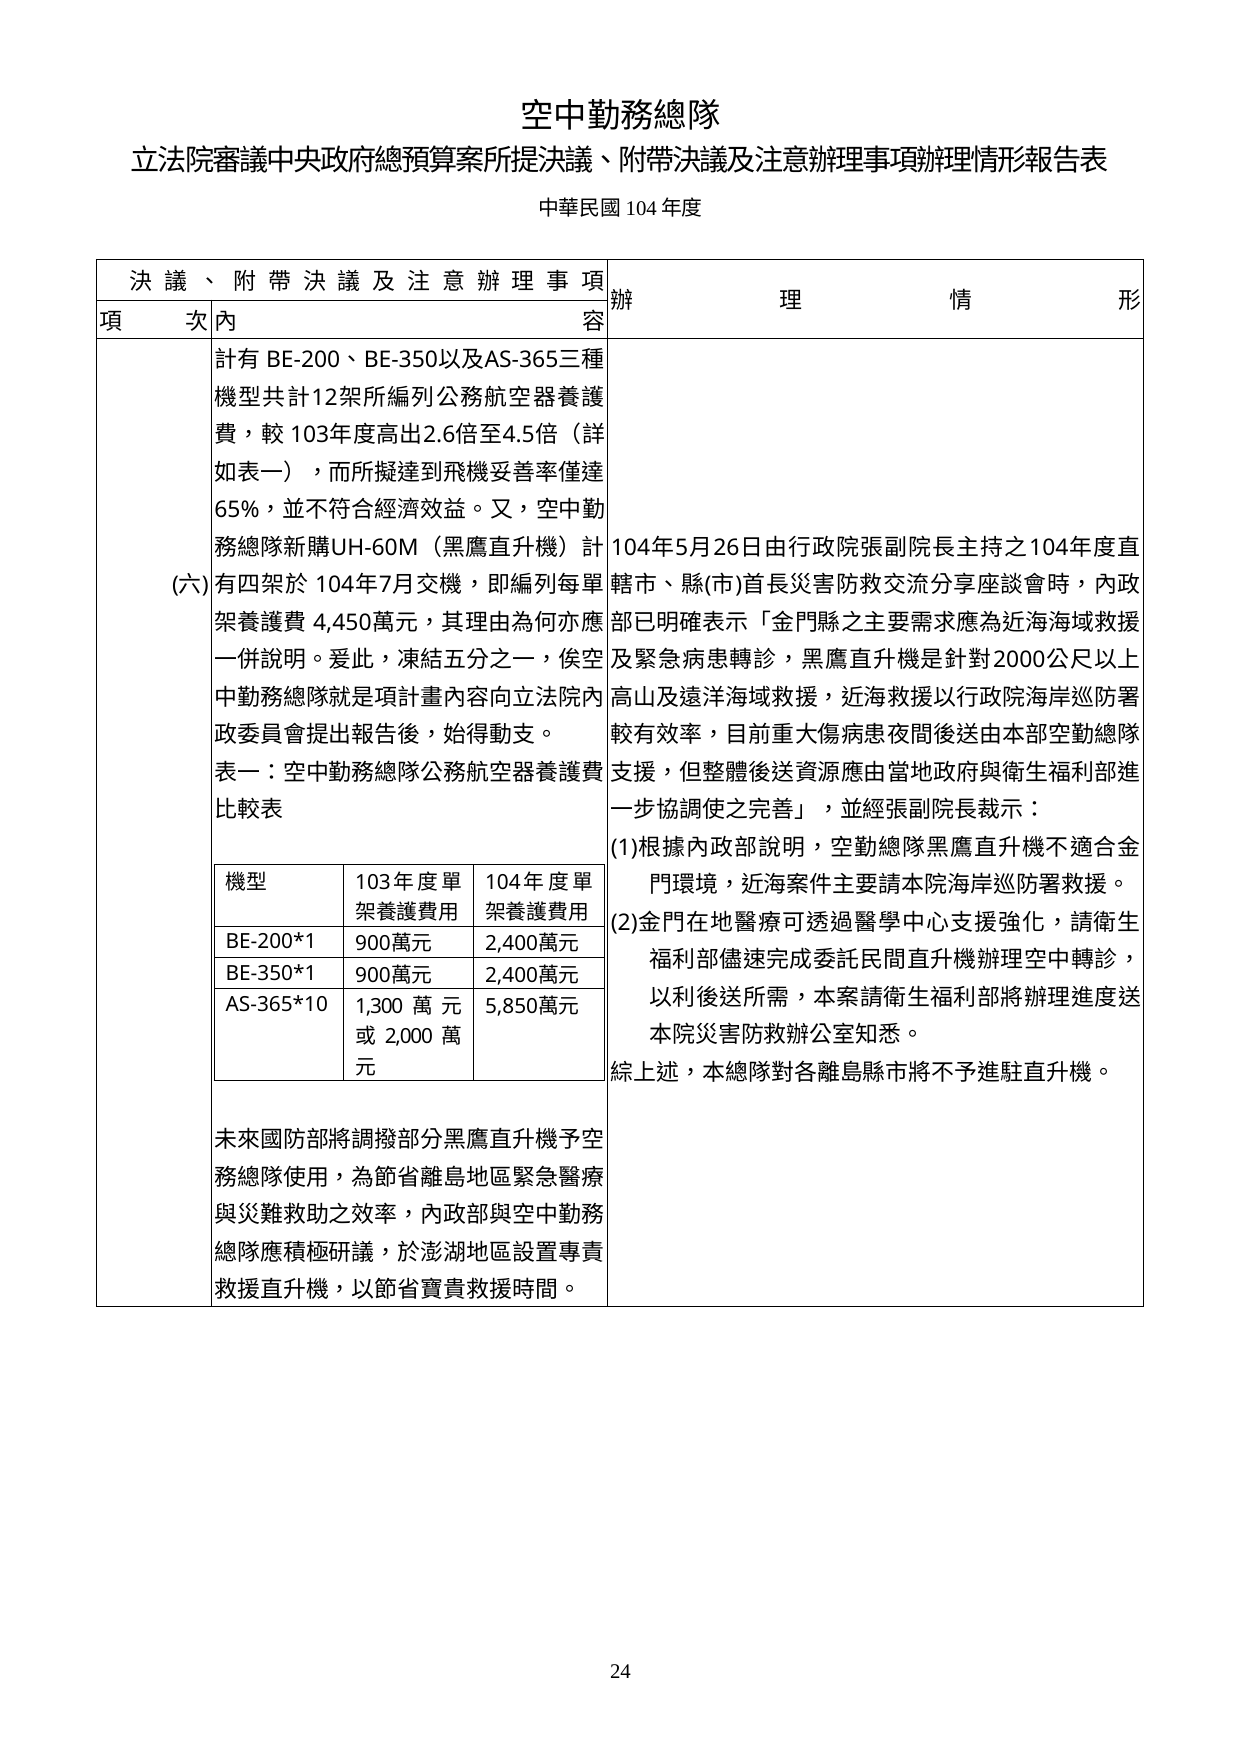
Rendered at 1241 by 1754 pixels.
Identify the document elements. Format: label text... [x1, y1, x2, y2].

table_header 103年度單架養護費用 [344, 865, 473, 926]
table_header 決議、附帶決議及注意辦理事項 [97, 260, 607, 299]
table_cell 1,300萬元或2,000萬元 [344, 989, 473, 1080]
table_cell 通案決議部分： 103年度中央政府總預算釋股收入380 億元不予保留。104年度中央政府總預算釋股收入380億元如下表，倘財政狀況良好，原則不予出售；釋股對象以政府四大基金為限，釋股費用併同調整。 104年度中央政府總預算案針對各機關及所屬統刪項目如下： 1.油料：統刪30%；另隨同減列交通部辦理離島載客船舶油價補貼0.07億元、公路總局辦理公共運輸油價補貼1.05億元。 2.大陸地區旅費：統刪10%。 3.委辦費：除人事行政總處、公務人力發展中心、中央選舉委員會及所屬、公務人員保障暨培訓委員會、警政署及所屬、外交部主管、教育部主管、法務部主管、勞工保險局、職業安全衛生署危險性機械及設備檢查與管理、動植物防疫檢疫局及所屬屠宰衛生檢查、畜禽藥物殘留檢測及檢疫偵測犬業務、衛生福利部落實長照十年計畫、推動長照服務體系及長照服務網業務相關預算、健全緊急醫療照護網絡、健全醫療衛生體系、醫事人力培育與訓練、推動身心障礙醫療復建網絡、社會救助業務、保護服務業務、規劃建立社會工作專業、推動性別暴力防治相關預算、食品藥物管理署科技發展工作及食品藥物管理業務相關預算、社會及家庭署辦理推展身心障礙者福利服務相關預算、文化部主管不刪；智慧財產局、工業局工業技術升級輔導計畫、標準檢驗局及所屬辦理國家度量衡標準實驗室整體運作與發展及民生化學計量標準計畫統刪1%外，其餘統刪10%，其中大陸委員會、考試院、營建署及所屬、消防署及所屬、入出國及移民署、建築研究所、國防部所屬、財政部、國庫署、交通部、中央氣象局、觀光局及所屬、運輸研究所、農業委員會、茶業改良場、疾病管制署、中央健康保險署、社會及家庭署、新竹科學工業園區管理局及所屬、中部科學工業園區管理局及所屬、保險局改以其他項目刪減替代，科目自行調整。 4.一般事務費：除中央研究院、人事行政總處及所屬、國立故宮博物院、中央選舉委員會及所屬、立法院主管、公務人員保障暨培訓委員會、國家文官學院及所屬、監察院、警政署及所屬、外交部主管、體育署、法務部主管、智慧財產局、工業局工業技術升級輔導計畫、勞工保險局、衛生福利部落實長照十年計畫、推動長照服務體系及長照服務網業務相關預算、健全緊急醫療照護網絡、健全醫療衛生體系、醫事人力培育與訓練、推動身心障礙醫療復建網絡、社會救助業務、保護服務業務、規劃建立社會工作專業、推動性別暴力防治相關預算、食品藥物管理署科技發展工作及食品藥物管理業務相關預算、中央健康保險署、社會及家庭署辦理推展身心障礙者福利服務相關預算、國軍退除役官兵輔導委員會聘用照顧服務員及護理人員相關預算不刪外，其餘統刪5%，其中總統府、國家發展委員會、國家通訊傳播委員會、公務人員退休撫卹基金監理委員會、營建署及所屬、消防署及所屬、空中勤務總隊、國防部所屬、賦稅署、臺北國稅局、高雄國稅局、北區國稅局及所屬、中區國稅局及所屬、南區國稅局及所屬、關務署及所屬、財政資訊中心、教育部、國家圖書館、國立公共資訊圖書館、國立教育廣播電臺、國立海洋科技博物館、中小企業處、交通部、民用航空局、中央氣象局、觀光局及所屬、運輸研究所、原子能委員會、放射性物料管理局、核能研究所、水土保持局、農業試驗所、林業試驗所、種苗改良繁殖場、桃園區農業改良場、花蓮區農業改良場、衛生福利部、社會及家庭署、環境檢驗所、環境保護人員訓練所、海岸巡防署主管、新竹科學工業園區管理局及所屬、證券期貨局改以其他項目刪減替代，科目自行調整。 5.軍事裝備設施、房屋建築、車輛及辦公器具、設施及機械設備養護費：除人事行政總處及所屬、國立故宮博物院、中央選舉委員會及所屬、立法院主管、公務人員保障暨培訓委員會、國家文官學院及所、監察院、警政署及所屬、中央警察大學設施及機械設備養護費、外交部駐外機構業務計畫、體育署、法務部主管、衛生福利部落實長照十年計、推動長照服務體系及長照服務網業務相關預算、保護服務業務相關預算、食品藥物管理署科技發展工作及食品藥物管理業務相關預算、海洋巡防總局艦艇歲修及機械儀器養護費不，其餘統刪5%，其中國家安全會議、國史館臺灣文獻、中央研究院、行政院、主計總處、國家發展委員會、考試院、公務人員退休撫卹基金監理委員會、內政部、營建署及所屬、消防署及所屬、入出國及移民署、國防部所屬、財政部、國庫署、賦稅署、臺北國稅局、高雄國稅局、北區國稅局及所屬、中區國稅局及所屬、南區國稅局及所屬、關務署及所屬、財政資訊中心、國家圖書館、國立公共資訊圖書、國立教育廣播電臺、國立海洋科技博、交通部、民用航空局、中央氣象局、觀光局及所屬、運輸研究所、公路總局及所、原子能委員會、放射性物料管理局、農業委員會、水土保持局、林業試驗所、特有生物研究保育中心、漁業署及所、衛生福利部、疾病管制署、中央健康保險署、環境保護署、環境檢驗所、環境保護人員訓練所、海岸巡防署主管、新竹科學工業園區管理局及所屬改以其他項目刪減替，科目自行調整。 6.國內旅費：除中央研究院、人事行政總處及所屬、國立故宮博物院、中央選舉委員會及所屬、公務人員保障暨培訓委員會、國家文官學院及所屬、監察院主管、警政署及所屬、體育署、法務部主管、工業局工業技術升級輔導計畫、衛生福利部落實長照十年計畫、推動長照服務體系及長照服務網業務相關預算、健全緊急醫療照護網絡、健全醫療衛生體系、醫事人力培育與訓練、推動身心障礙醫療復建網絡、社會救助業務、保護服務業務、規劃建立社會工作專業相關預算、食品藥物管理署科技發展工作及食品藥物管理業務相關預算、社會及家庭署辦理推展身心障礙者福利服務相關預算不刪外，其餘統刪5%，其中國史館臺灣文獻館、主計總處、國家發展委員會、考試院、內政部、營建署及所屬、消防署及所屬、役政署、入出 國及移民署、空中勤務總隊、國防部所屬、賦稅署、臺北國稅局、高雄國稅局、北區國稅局及所屬、中區國稅局及所屬、南區國稅局及所屬、關務署及所屬、財政資訊中心、國家圖書館、國立公共資訊圖書館、國立教育廣播電臺、國立海洋科技博物館、交通部、中央氣象局、觀光局及所屬、運輸研究所、公路總局及所屬、原子能委員會、放射性物料管理局、農業委員會、水土保持局、衛生福利部、疾病管制署、社會及家庭署、環境保護署、環境檢驗所、環境保護人員訓練所、新竹科學工業園區管理局及所屬、檢查局、臺灣省政府改以其他項目刪減替代，科目自行調整。 7.國外旅費：除中央研究院、人事行政總處及所屬、國立故宮博物院、中央選舉委員會及所屬、立法院主管委員國會交流事務費、公務人員保障暨培訓委員會、國家文官學院及所屬、監察院、警政署及所屬、中央警察大學、外交部主管、體育署、法務部主管、衛生福利部落實長照十年計畫、推動長照服務體系及長照服務網業務相關預算、推動身心障礙醫療復建網絡、保護服務業務相關預算、食品藥物管理署科技發展工作及食品藥物管理業務相關預算、社會及家庭署辦理推展身心障礙者福利服務相關預算、文化部主管不刪外，其餘統刪 5%，其中行政院、主計總處、國家發展委員會、檔案管理局、飛航安全調查委員會、客家委員會及所屬、考試院、銓敘部、公務人員退休撫卹基金監理委員會、公務人員退休撫卹基金管理委員會、審計部、內政部、營建署及所屬、消防署及所屬、役政署、入出國及移民署、建築研究所、空中勤務總隊、國防部所屬、財政部、國庫署、賦稅署、臺北國稅局、高雄國稅局、北區國稅局及所屬、中區國稅局及所屬、南區國稅局及所屬、財政資訊中心、教育部、國民及學前教育署、青年發展署、國家圖書館、國立公共資訊圖書館、國立教育廣播電臺、國家教育研究院、國立海洋科技博物館、工業局、標準檢驗局及所屬、智慧財產局、水利署及所屬、中央地質調查所、交通部、民用航空局、中央氣象局、觀光局及所屬、運輸研究所、公路總局及所屬、勞工保險局、勞動力發展署及所屬、職業安全衛生署、勞動及職業安全衛生研究所、僑務委員會、原子能委員會、輻射偵測中心、放射性物料管理局、核能研究所、農業委員會、林務局、水土保持局、農業試驗所、林業試驗所、水產試驗所、畜產試驗所、家畜衛生試驗所、特有生物研究保育中心、種苗改良繁殖場、高雄區農業改良場、漁業署及所屬、動植物防疫檢疫局及所屬、農糧署及所屬、衛生福利部、疾病管制署、中央健康保險署、社會及家庭署、環境檢驗所、環境保護人員訓練所、新竹科學工業園區管理局及所屬、中部科學工業園區管理局及所屬、南部科學工業園區管理局及所屬、檢查局、臺灣省政府、臺灣省諮議會、福建省政府改以其他項目刪減替代，科目自行調整。 8.出國教育訓練費：除中央研究院、人事行政總處及所屬、中央選舉委員會及所屬、公務人員保障暨培訓委員會、國家文官學院及所屬、警政署及所屬、外交部駐外機構業務計畫、法務部主管、食品藥物管理署科技發展工作及食品藥物管理業務相關預算、文化部主管不刪外，其餘統刪5%，其中主計總處、國家發展委員會、公平交易委員會、飛航安全調查委員會、消防署及所屬、空中勤務總隊、國防部所屬、財政部、關務署及所屬、交通部、中央氣象局、原子能委員會、核能研究所、農業委員會、農業試驗所、水產試驗所、畜產試驗所、家畜衛生試驗所、特有生物研究保育中心、種苗改良繁殖場、臺中區農業改良場、臺南區農業改良場、高雄區農業改良場、花蓮區農業改良場、衛生福利部、疾病管制署、環境保護署、檢查局改以其他項目刪減替代，科目自行調整。 9.設備及投資：除資產作價投資、中央研究院、人事行政總處及所屬、中央選舉委員會及所屬、立法院主管、公務人員保障暨培訓委員會基本行政維持、國家文官學院及所屬、監察院、審計部、警政署及所屬、中央警察大學房屋建築及設備費、外交部駐外機構業務計畫、購置駐外機構館舍計畫與汰換駐外機構公務車預算、法務部主管、勞工保險局、動植物防疫檢疫局高雄分局檢疫行政大樓興建工程、衛生福利部健全緊急醫療照護網絡、健全醫療衛生體系、醫事人力培育與訓練、社會救助業務、保護服務業務相關預算、食品藥物管理署科技發展工作及食品藥物管理業務相關預算、中央健康保險署、社會及家庭署辦理推展身心障礙者福利服務相關預算、海岸巡防署臺北港海巡基地、海洋巡防總局艦艇大修經費及強化海巡編裝發展方案不刪；科技部增撥國家科學技術發展基金統刪1%；文化部主管統刪3%；國立故宮博物院故宮南部院區籌建計畫統刪4%；教育部主管統刪7%外，其餘統刪 8%，其中司法院、最高法院、最高行政法院、臺北高等行政法院、臺中高等行政法院、高雄高等行政法院、公務員懲戒委員會、法官學院、智慧財產法院、臺灣高等法院、臺灣高等法院臺中分院、臺灣高等法院臺南分院、臺灣高等法院高雄分院、臺灣高等法院花蓮分院、臺灣臺北地方法院、臺灣士林地方法院、臺灣新北地方法院、臺灣桃園地方法院、臺灣新竹地方法院、臺灣苗栗地方法院、臺灣臺中地方法院、臺灣南投地方法院、臺灣雲林地方法院、臺灣嘉義地方法院、臺灣高雄地方法院、臺灣屏東地方法院、臺灣臺東地方法院、臺灣花蓮地方法院、臺灣宜蘭地方法院、臺灣基隆地方法院、臺灣澎湖地方法院、臺灣高雄少年及家事法院、福建高等法院金門分院、福建金門地方法院、福建連江地方法院、考試院、公務人員退休撫卹基金監理委員會、內政部、役政署、國防部、財政部、賦稅署、臺北國稅局、高雄國稅局、北區國稅局及所屬、中區國稅局及所屬、南區國稅局及所屬、國有財產署及所屬、教育部、國民及學前教育署、國家圖書館、國立公共資訊圖書館、國立教育廣播電臺、國立海洋科技博物館、中央氣象局、觀光局及所屬、運輸研究所、公路總局及所屬、蒙藏委員會、農業委員會、家畜衛生試驗所、環境保護署、環境保護人員訓練所、海洋巡防總局、海岸巡防總局及所屬、金融監督管理委員會、銀行局、證券期貨局改以其他項目刪減替代，科目自行調整。 10.對國內團體之捐助與政府機關間之補助：除法律義務支出、中央研究院、警政署及所屬、外交部、教育部主管、法務部主管、勞工保險局、漁業署捐助各級漁會辦理臺灣地區各漁業通訊電臺營運輔導、衛生福利部捐助財團法人國家衛生研究院發展計畫、落實長照十年計畫、推動長照服務體系及長照服務網業務相關預算、社會救助業務、保護服務業務、健全緊急醫療照護網絡、健全醫療衛生體系、醫事人力培育與訓練、食品藥物管理署科技發展工作及食品藥物管理業務相關預算、中央健康保險署、社會及家庭署辦理長期照顧十年計畫及建置長期照顧服務體系暨推展身心障礙者福利服務相關預算、文化部主管、科技部對國家災害防救科技中心、財團法人國家實驗研究院與國家同步輻射研究中心之捐助不刪；經濟部科技預算、智慧財產局、工業局工業技術升級輔導計畫統刪1%外，其餘統刪5%，其中客家委員會及所屬、內政部、營建署及所屬、國防部所屬、交通部、觀光局及所屬、公路總局及所屬、核能研究所、桃園區農業改良場、動植物防疫檢疫局及所屬、環境保護署、新竹科學工業園區管理局及所屬改以其他項目刪減替代，科目自行調整。 11.對地方政府之補助：除法律義務支出、一般性補助款、教育部主管、法務部主管、衛生福利部落實長照十年計畫、推動長照服務體系及長照服務網業務相關預算、社會救助業務、健全緊急醫療照護網絡、食品藥物管理署科技發展工作及食品藥物管理業務相關預算、中央健康保險署、社會及家庭署辦理長期照顧十年計畫及建置長期照顧服務體系暨推展身心障礙者福利服務相關預算、文化部主管不刪外，其餘統刪5%，其中役政署、觀光局及所屬、動植物防疫檢疫局及所屬、衛生福利部改以其他項目刪減替代，科目自行調整。 12.人事費：除退休退職給付、人事行政總處退休公教人員年終慰問金調整準備、國立故宮博物院、中央選舉委員會及所屬、立法院主管（不含委員問政油料補助費）、公務人員保障暨培訓委員會、國家文官學院及所屬、監察院主管、警政署及所屬、外交部主管、體育署、法務部主管不刪；立法院主管委員問政油料補助費統刪30%外，其餘統刪1%，其中中央研究院、主計總處、公務人力發展中心、地方行政研習中心、檔案管理局、飛航安全調查委員會、公共工程委員會、司法院、最高法院、最高行政法院、臺北高等行政法院、臺中高等行政法院、高雄高等行政法院、公務員懲戒委員會、法官學院、智慧財產法院、臺灣高等法院、臺灣高等法院臺中分院、臺灣高等法院臺南分院、臺灣高等法院高雄分院、臺灣高等法院花蓮分院、臺灣臺北地方法院、臺灣士林地方法院、臺灣新北地方法院、臺灣桃園地方法院、臺灣新竹地方法院、臺灣苗栗地方法院、臺灣臺中地方法院、臺灣南投地方法院、臺灣彰化地方法院、臺灣雲林地方法院、臺灣嘉義地方法院、臺灣臺南地方法院、臺灣高雄地方法院、臺灣屏東地方法院、臺灣臺東地方法院、臺灣花蓮地方法院、臺灣宜蘭地方法院、臺灣基隆地方法院、臺灣澎湖地方法院、臺灣高雄少年及家事法院、福建高等法院金門分院、福建金門地方法院、福建連江地方法院、考試院、考選部、消防署及所屬、役政署、入出國及移民署、建築研究所、空中勤務總隊、國防部所屬、國庫署、臺北國稅局、高雄國稅局、北區國稅局及所屬、中區國稅局及所屬、南區國稅局及所屬、國有財產署及所屬、國家圖書館、國立公共資訊圖書館、國立教育廣播電臺、國立海洋科技博物館、水利署及所屬、中央地質調查所、交通部、民用航空局、中央氣象局、觀光局及所屬、運輸研究所、公路總局及所屬、勞動及職業安全衛生研究所、林務局、水土保持局、畜產試驗所、家畜衛生試驗所、茶業改良場、種苗改良繁殖場、桃園區農業改良場、臺南區農業改良場、環境保護署、環境檢驗所、環境保護人員訓練所、海岸巡防署主管、證券期貨局改以其他項目刪減替代，科目自行調整。 13.國庫署「國債付息」減列2億元。 近來國際原油價格持續重挫，國內汽、柴油價格亦不斷下跌；日前中油再度宣布自2015年1月12日起調降各式汽、柴油價格，其中95無鉛調降為每公升24.6 元，較編製104年度中央政府總預算案時按每公升35.1元編列，已有大幅差距；爰予減列104年度中央政府各機關油料費30%；另年度預算執行中，若遇油價大幅波動，則在油料用量之共同標準範圍內，各機關應依以下原則辦理，主計總處並應追蹤控管執行情形： 1.油價下跌時，按實際油價覈實列支，結餘部分並不得移為他用。 2.油價大幅上漲，致所須經費不足時，得以各機關第一預備金支應；若嚴重不敷，得申請動支第二預備金。 針對104年度中央政府總預算中有關「自由經濟示範區」相關預算共計編列75億 9,945萬5,000元，包括：國家發展委員會編列1,670萬元、經濟部智慧財產局編列20萬元、行政院農業委員會編列3億 8,573萬元、衛生福利部編列1億4,600 萬元、經濟特別收入基金1,000萬元、桃園國際機場股份有限公司6,400萬元、臺灣港務股份有限公司34億3,715萬 1,000元、航港建設基金35億3,477萬 4,000元、農業特別收入基金490萬元。 經查，「自由經濟示範區規劃方案」於 102年8月啟動第1階段推動計畫，自貿港區為自由經濟示範區第1階段之核心，惟推動效益卻未如預期，無法彌補我國港埠整體進出口貨物流失量，且入駐港區事業數及進用員工人數未見成長，此外，再以我國自由貿易港區歷年來入駐港區事業家數及進用員工人數觀之，推行自由貿易示範區計畫後，入駐港區事業數及進用員工人數亦未見明顯成長；另示範區104年度關鍵績效指標考核面向不足，且跨機關間衡量標準不一，有欠妥適。 另，有鑑於「自由經濟示範區規劃方案」尚未三讀通過，各部會即逕自編列該預算執行計畫，實有未當。事實上，就政府不斷宣傳國際的案例：韓國仁川自經區言之，現已證明也將面臨推動困難之困境，事實上，由於外國人移住率過低、招商不易、無法吸引國外資金流入，以及對本國企業限制過多等因素，近年來韓國各界對仁川自經區的發展狀況，出現了諸多的批判。 而面對中國上海自貿區實施一年來發現，其光環不但嚴重消退，實施成效更是完全不如預期，但台灣卻為了企圖與中國對接，不斷以此推銷台灣自經區的設立優勢，用錯誤的觀念及手段，實難以帶動台灣經濟升級，更無法為台灣悶經濟注入新的成長動力，且因示範區特別條例尚未審議通過。準此，除交通部自由港區等海空港建設、國家發展委員會、經濟部、衛生福利部及行政院農業委員會等既有不涉及落實自由經濟示範區特別條例相關預算得編列執行外，其餘不得編列。 鑑於多數財團法人收入來源主要依賴政府之補助與委辦收入，或以行使公權力特定政策任務為設置目的，且各該薪資待遇均已相當優渥。因此，相關福利經費之支用更應撙節，避免造成外界觀感不佳，或有浪費政府資源之嫌。 爰自104年度起，各財團法人除應比照公務人員取消交通補助費外，亦不得再發放高層主管之房屋津貼。 根據審計部102年度中央政府總決算審核報告指出，政府捐助之財團法人總計 152個，基金總額高達2,423億8,298萬餘元。然諸多財團法人財源自籌能力不足，高度仰賴政府財源挹注；依決算審核結果，152個財團法人102年度營收來自政府捐補助（不含捐助基金）或委辦之金額高達近470億元，超過年度整體收入之50%。其中有60家政府捐補助及委辦經費占其年度收入比例逾50%，當中有 42家超過70%，逾90%者亦不在少數。 事實上，許多財團法人或已達成設置任務，或因時空環境變遷致設立目的已不復存在，或功能重疊，或已不具實質效益……，本院審查102年度中央政府總預算案時決議：「……要求各該主管機關於6個月內針對所捐助財團法人之設置目的、工作計畫、經費運用、財務狀況、營運績效等，以及任務已達成、設立目的已不復存在或已無營運實益等之財團法人，應向立法院提出評估報告及退場計畫。」，惟迄今僅見公設財團法人不斷設置，卻未見有退場或整併者；長此以往，不僅浪費行政資源，更將形成政府財政負擔。 爰此，104年度中央政府各機關（含營業及非營業基金）應就所主管財團法人設置任務已達成、或設立目的已不復存在、或已無營運實益、或績效不彰、或性質或業務相近者，提出具體之退場或整併計畫及時程，並向立法院各該委員會報告。 公教人員保險法中訂有「眷屬喪葬津貼（最高3個月薪俸額）」，而全國軍公教員工待遇支給要點中，亦列有眷屬死亡之「喪葬補助（最高5個月薪俸額）」之生活津貼，惟該「生活津貼」之規定，並未有法源依據。 公教人員保險既已有眷屬喪葬給付，實已不須再另行由政府預算編列所謂「喪葬補助」，且補助標準還過於保險給付。其他社會保險，如「勞工保險」，亦係將眷屬死亡之喪葬津貼列入保險給付項目，而未有其他政府補助。基於該「喪葬補助」生活津貼係無償性之補助，與保險給付係立基於「保費」之交付而生之補償不同，不應以「月俸」作為補助標準，況月俸愈高者，反而獲得政府愈多之補助，亦有違常理；現行軍公教人員喪葬補助以事實發生當月之薪俸額做為補助基準尚有斟酌空間，建請行政院於6個月內檢討研議其合理性。 根據行政院主計總處訂定之「用途別預算科目分類定義及計列標準表」第一點規定「各機關應詳實按照所管費用性質，就用途別預算科目定義範圍，確定各項費用應歸屬之科目」。惟查部分機關或對定義範圍未盡清楚，或有明知卻仍未照規定歸類之蓄意，例如，明知須列為委辦費，卻以委辦費每年均會被立法院統刪為由，將相關經費改列為「一般事務費」；或明知實際用途為補助，須於預算書中表列，並於機關網站上揭露，卻以「分攤」經費為由改列為「一般事務費」，逃避監督。爰要求行政院應通令各機關單位確實依照所訂標準編製預算，主計單位並應盡預算編審之責，確實審核；日後經查出有未依規定編製預算者，機關單位首長、相關人員應予懲處。 由於各界對於政府部門帶頭使用派遣人力多所撻伐，行政院於99年即鼓勵行政部門辦理勞務採購時，應優先評估以勞務承攬方式辦理；但從行政院各部會及所屬進用之承攬人力的工作內容觀之，多數工作要派機構仍須直接行使指揮監督權，而各部會卻為配合行政院降低派遣勞工人數之要求，特意忽略派遣與承攬之差別，導致派遣人力人數雖然降低，但勞務承攬卻不斷增加之怪象。 經查，依民法規定：承攬謂當事人約定，一方為他方完成一定之工作，他方俟工作完成，給付報酬之契約，在承攬業者依承攬契約而指派所屬勞工（擔任履行輔助人）至定作人處提供勞務之場合；勞動承攬外觀上似乎與勞動派遣相近，但二者間主要差異在於：承攬業者並未將指揮監督權讓與定作人，而勞動派遣部分，要派機構則可直接指揮監督使用派遣勞工。 勞動部為勞政最高主管機關，未明確定義派遣及承攬造成各界多有誤解，已屬失職；而行政院對勞務承攬不斷增加之怪象，非但視而不見，且昧於事實，放任各部會將應運用勞動派遣人力之事項，任意以勞動勞務承攬為之，尤屬不該。 爰要求行政院應： 1.責成勞動部明確定義勞動派遣與勞務承攬，並提出相關檢討報告及改善計畫與具體實施期程。 2.責成勞動部會同人事行政總處，訂定「行政院運用勞動派遣及勞務承攬之 應行注意事項」。 3.於104年度起逐步要求各部會通盤檢討勞務採購時勞動派遣及勞務承攬人力運用之需求。 4.依勞動部之定義，於105年度起中央政府總預算書內明列勞動派遣及勞務承攬人力實際運用情況。 依據職業安全衛生法第6條第1項第14 款明文規定，雇主應針對防止為採取充足通風、採光、照明、保溫或防濕等引起之危害，提供勞工必要的安全衛生設備及措施。同法第26條亦規定，事業單位以其事業之全部或一部分交付承攬時，應於事先告知該承攬人有關事業工作環境、危害因素既本法及有關安全衛生規定應採取之措施。 查承攬立法院院區清潔廠商第一社會福利基金會卻只提供員工短袖制服，即便寒流低溫特報，員工在戶外低氣溫環境工作只能自行添加薄長袖衣物 於短袖衣服內，與其他在院區內行走身著保暖外套其他人員相較保暖性不足。顯然，立法院與基金會要求員工於低氣溫戶外工作，基金會未提供任何禦寒保護措施，立法院也未善盡告知督促之責任。 次查政採購網統計資訊，第一社會福利基金會亦承攬多家公家機關清潔勞務採購案，包含監察院、科技部、高速公路局北區工程處、衛生福利部國民健康署等等中央政府機關單位。 為避免基層勞工因工作遭逢職業傷病，政府機關應依職業安全衛生法，善盡事業單位督促承攬商符合相關法令之責任，爰要求各政府機關應優先督促清潔勞務承攬商針對戶外工作之員工提供防風保暖之制服。 行政院消費者保護委員會自101年被前行政院長江宜樺降級為行政院消費者保護處後，功能不彰，未能確實保護消費者，在歷次食安風暴中，也未能發揮領頭羊角色保護消費者權益、提出團體訴訟，顯見當初行政院組改決策之不當。尤其現行產業類別多元、消費項目與爭議更是日新月異，消費者保護法裡的定型化契約範本早已不符時代所需，許多民眾根本不知道消費者保護法能申訴及調解消費爭議，遠不如媒體的爆料專線。爰要求行政院應強化消費者保護處職能，並與食安辦公室定期溝通協調，定期就特定產品稽查，以維護消費者權益。 行政院各部會每年皆編列龐大數額之捐、補助費，有的部會之捐、補助費幾乎占其整體預算九成。其中有為數不少的捐、補助費，係對團體及私人補助，惟如此龐大金額之預算，許多部會及所屬卻未於官方網站設有專區，致民眾及團體無法簡便查詢到所需之申請捐、補助費規定，而經常錯失申請時機，甚或因不知有相關捐、補助費，致使本身權益受損。為便利人民共享及公平利用政府資訊，保障民眾知的權利，爰要求行政院及所屬應要求各部會應將「申請捐、補助費用之相關辦法」列入網頁「政府資訊公開」專區內，以利民眾查閱。 行政院於93年為建立公報制度，統一刊載行政院及所屬各機關涉及人民權益之法令等重要事項，以達政府資訊主動公開及保障人民權益之目的，特發行「行政院公報」，並建置「行政院公報資訊網」。惟查該網站部分法規命令、行政規則等修正發布之資訊，並未檢附條文總說明及對照表，人民難以得知政府機關修正之理由與必要性。爰要求行政院公報未來刊載法規，應一併檢附條文總說明及對照表，以便利人民共享及公平利用政府資訊，保障人民知的權利，增進人民對公共事務之瞭解、信賴及監督，並促進民主參與。 為避免濫用政府預算播送形象廣告違反行政中立原則並影響選舉公平，總統副總統任期屆滿前一年內，政府政令宣導廣告應限於社會治安維護、交通秩序疏導、災害防救、傳染病防治、環境保護、節約能源或新法令及政策實施等之宣導廣告，不得播送其他政治性宣導廣告。 鑑於原住民族及離島等地區因地理環境特殊，受限於交通不便，醫療資源及健康照護服務相較台灣本島，普遍有不充足與不完善之情形。為使該等地區民眾獲得平等之完善醫療與照顧，104年度中央政府總預算案中有關「原住民族及離島地區醫療、照護、保健相關服務所需及資源建置之相關預算」，請行政院責成主計總處及相關機關覈實配賦額度。 有鑑於臺大醫院兒童醫院已於103年8 月1日正式開幕，肩負國家社會大眾之深刻期望，基於兒童是國家未來的重要棟樑，其健康代表著國家未來的競爭力，惟面對少子化問題日益嚴重的台灣，兒童健康問題卻仍未受到政府高度重視。基此，為落實臺大醫院兒童醫院提供國家級兒童醫療服務、研究及教學之任務，特建請教育部與衛生福利部自104 年度起，應於業務計畫中，匡列預算納入兒童醫學相關研究主題（例如：一般兒科教學研究、兒童急診教學研究、兒童不當對待（虐待）教學研究、兒童健康褔祉指標教學研究、兒童社區醫學教學研究、青少年醫學教學研究……等等相關研究），並提撥一定比例預算、專款專用做為兒童醫院之臨床教學研究用途，以培養我國兒童醫療與保健人才、照顧轉診難症兒童，及增進我國兒童健康及福祉，並提高我國兒童醫療照顧水準，落實臺大醫院兒童醫院捍衛國家兒童健康之使命。 中華民國104年度中央政府總預算案，有關公務部分各單位預算之審查，歲入、歲出之各款、項、目涉及附屬單位預算營業及非營業部分（如營業盈餘或作業賸餘繳庫等項目），審查報告本應予「暫照列，俟附屬單位預算審議確定，再行調整。」惟倘委員會在審查時，已就該部分預算作成實質上之增刪調整或相關決議，審查總報告仍應尊重委員會審查結果，並予照列。 台灣糖業股份有限公司、台灣中油股份有限公司、台灣電力股份有限公司、台灣自來水股份有限公司四家公司100年度經營績效獎金適用 96 年修正之「經濟部所屬事業經營績效獎金實施要點」辦理。 分組審查決議部分 空中勤務總隊 空中勤務總隊104年度單位預算第2目「空中勤務業務」項下「航務、機務及飛安」中「辦理黑鷹直升機種子人員訓練暨初次航材籌補計畫（六年中程計畫─103至108年，總經費66億7,200萬元）」編列10億0,720萬元，凍結1億元，俟空中勤務總隊重新評估救災直升機建置改善方案，向立法院內政委員會提出專案報告經同意後，始得動支。 空中勤務總隊104年度單位預算第2目「空中勤務業務」項下「航務、機務及飛安」中「辦理飛機維護5年中程計畫（五年中程計畫─104至108年，總經費64億 5,884萬元）」編列10億6,897萬1,000 元，凍結1億元，俟空中勤務總隊提供人員完備訓練及精進維保措施等規劃，向立法院內政委員會提出專案檢討報告經同意後，始得動支。 空中勤務總隊104年度單位預算第2目「空中勤務業務」項下「航務、機務及飛安」中「參加會議、會勘直升機起降場、督導勤務演訓等」編列347萬5,000元，凍結100萬元，俟空中勤務總隊及海岸巡防署在安全無虞之下共同完成直升機及巡防艦組合訓練，向立法院內政委員會提出專案報告經同意後，始得動支。 空中勤務總隊104年度單位預算第2目「空中勤務業務」項下「航務、機務及飛安」編列辦理「黑鷹直升機種子人員訓練暨初次航材籌補六年中程計畫」第 2年所需經費10億0,720萬元，經查，104 年度實際編列經費已與原始規劃不符（詳如表一），顯見計畫業已有所變更，卻未在預算書說明實屬不當，又空中勤務總隊針對「美方行政管理費及服務」單年度所編列經費，更已經超過美國發價書所提概算，應一併說明。爰此，凍結五分之一，俟空中勤務總隊就是項計畫變動及執行情形，向立法院內政委員會進行專案報告後，始得動支。 表一：「黑鷹直升機種子人員訓練暨初次航材籌補六年中程計畫」104年度預算編列情形 空中勤務總隊104年度單位預算第2目「空中勤務業務」項下「航務、機務及飛安」編列辦理「飛機維護5年中程計畫」第1年所需經費10億6,897萬1,000元，經查，103年度列公務航空器養護費計4億 6,145萬2,000元，截至103年6月飛機妥善率達71.26%。但是項計畫所編列養護費用10億6,897萬1,000元（含維保所需油料費用1,200萬元），其中計有 BE-200、BE-350以及AS-365三種機型共計12架所編列公務航空器養護費，較 103年度高出2.6倍至4.5倍（詳如表一），而所擬達到飛機妥善率僅達65%，並不符合經濟效益。又，空中勤務總隊新購UH-60M（黑鷹直升機）計有四架於 104年7月交機，即編列每單架養護費 4,450萬元，其理由為何亦應一併說明。爰此，凍結五分之一，俟空中勤務總隊就是項計畫內容向立法院內政委員會提出報告後，始得動支。 表一：空中勤務總隊公務航空器養護費比較表 未來國防部將調撥部分黑鷹直升機予空務總隊使用，為節省離島地區緊急醫療與災難救助之效率，內政部與空中勤務總隊應積極研議，於澎湖地區設置專責救援直升機，以節省寶貴救援時間。 [212, 339, 607, 1306]
table_cell 非本總隊主管業務。 1.遵照辦理。 2.遵照辦理。 3.本總隊未編列是項經費。 4.遵照辦理。 5.本總隊未編列軍事裝備設施養護費，餘遵照辦理。 6.遵照辦理。 7.遵照辦理。 8.遵照辦理。 9.遵照辦理。 10.本總隊未編列是項經費。 11.本總隊未編列是項經費。 12.遵照辦理。 13.非本總隊主管業務。 遵照辦理。 非本總隊主管業務。。 非本總隊主管業務。 本總隊無捐助之財團法人。 非本總隊主管業務。 遵照辦理。 1.非本總隊主管業務。 2.非本總隊主管業務。 3.遵照辦理。 4.遵照辦理。 遵照辦理。 非本總隊主管業務。 遵照辦理。 非本總隊主管業務。 遵照辦理。 非本總隊主管業務。 非本總隊主管業務。 遵照辦理。 非本總隊主管業務。 本總隊業於104年6月3日立法院第8屆第7會期內政委員會第25次全體委員會提出專案報告，並獲決議「准予動支」。 本總隊業於104年6月3日立法院第8屆第7會期內政委員會第25次全體委員會提出專案報告，並獲決議「准予動支」。 本總隊業於104年6月3日立法院第8屆第7會期內政委員會第25次全體委員會提出專案報告，並獲決議「准予動支」。 本總隊業於104年6月3日立法院第8屆第7會期內政委員會第25次全體委員會提出專案報告，並獲決議「准予動支」。 本總隊業於104年6月3日立法院第8屆第7會期內政委員會第25次全體委員會提出專案報告，並獲決議「准予動支」。 104年5月26日由行政院張副院長主持之104年度直轄市、縣(市)首長災害防救交流分享座談會時，內政部已明確表示「金門縣之主要需求應為近海海域救援及緊急病患轉診，黑鷹直升機是針對2000公尺以上高山及遠洋海域救援，近海救援以行政院海岸巡防署較有效率，目前重大傷病患夜間後送由本部空勤總隊支援，但整體後送資源應由當地政府與衛生福利部進一步協調使之完善」，並經張副院長裁示： (1)根據內政部說明，空勤總隊黑鷹直升機不適合金門環境，近海案件主要請本院海岸巡防署救援。 (2)金門在地醫療可透過醫學中心支援強化，請衛生福利部儘速完成委託民間直升機辦理空中轉診，以利後送所需，本案請衛生福利部將辦理進度送本院災害防救辦公室知悉。 綜上述，本總隊對各離島縣市將不予進駐直升機。 [608, 339, 1143, 1306]
table_cell BE-350*1 [215, 958, 343, 988]
table_cell 項次 [97, 301, 211, 338]
table_cell 一、 (一) (二) (三) (四) (五) (六) (七) (八) (九) (十) (十一) (十二) (十三) (十四) (十五) (十六) (十七) (十八) 二、 (一) (二) (三) (四) (五) (六) [97, 339, 211, 1306]
table_header 機型 [215, 865, 343, 926]
table_cell 2,400萬元 [474, 958, 604, 988]
table_cell 2,400萬元 [474, 927, 604, 957]
table_cell BE-200*1 [215, 927, 343, 957]
table_cell 900萬元 [344, 927, 473, 957]
table_cell AS-365*10 [215, 989, 343, 1080]
table_cell 內容 [212, 301, 607, 338]
table_header 104年度單架養護費用 [474, 865, 604, 926]
table_cell 5,850萬元 [474, 989, 604, 1080]
table_header 辦理情形 [608, 260, 1143, 338]
table_cell 900萬元 [344, 958, 473, 988]
